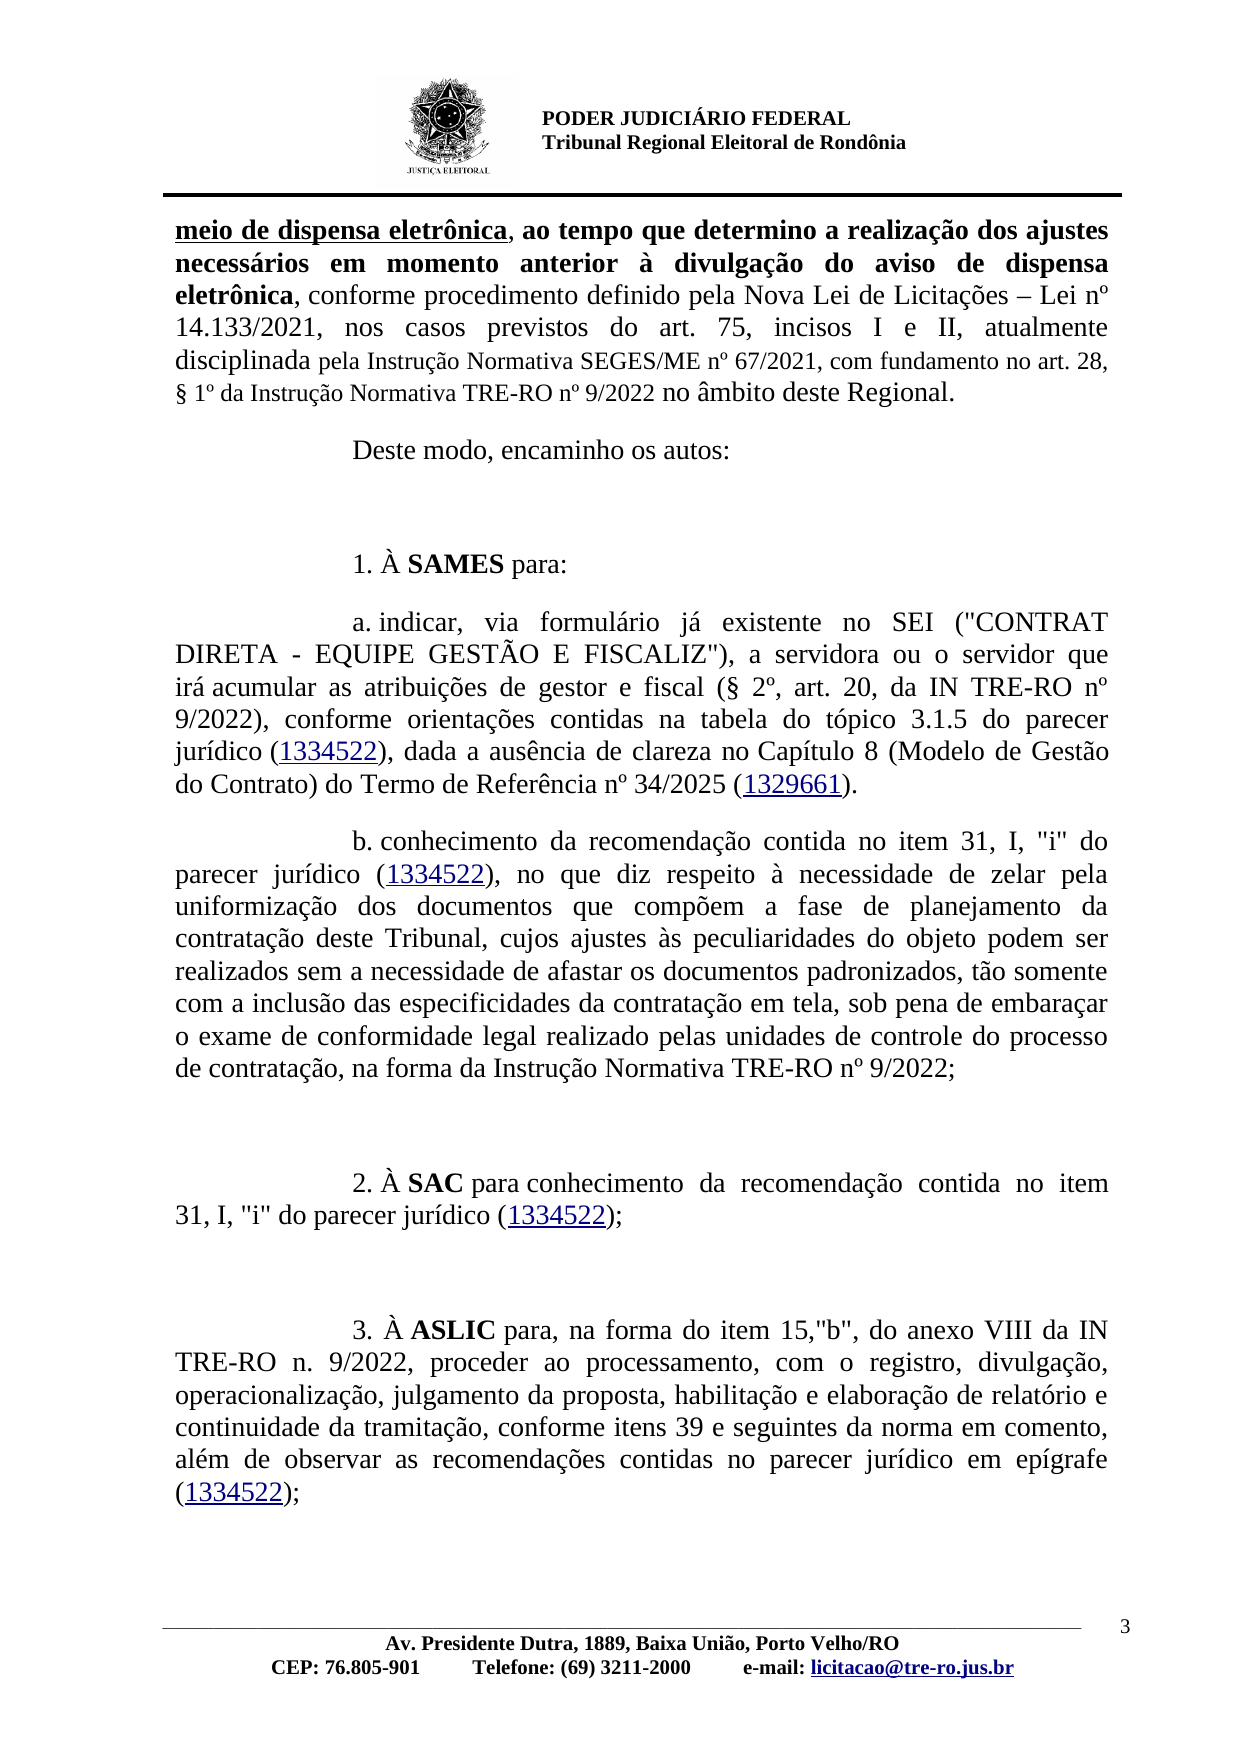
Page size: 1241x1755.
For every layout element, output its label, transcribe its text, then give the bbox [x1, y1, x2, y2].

text b. conhecimento da recomendação contida no item 31, I, "i" do parecer jurídico (1334522), no que diz respeito à necessidade de zelar pela uniformização dos documentos que compõem a fase de planejamento da contratação deste Tribunal, cujos ajustes às peculiaridades do objeto podem ser realizados sem a necessidade de afastar os documentos padronizados, tão somente com a inclusão das especificidades da contratação em tela, sob pena de embaraçar o exame de conformidade legal realizado pelas unidades de controle do processo de contratação, na forma da Instrução Normativa TRE-RO nº 9/2022; [175, 824, 1110, 1083]
text Deste modo, encaminho os autos: [175, 433, 1110, 465]
text 1. À SAMES para: [175, 547, 1110, 580]
text meio de dispensa eletrônica, ao tempo que determino a realização dos ajustes necessários em momento anterior à divulgação do aviso de dispensa eletrônica, conforme procedimento definido pela Nova Lei de Licitações – Lei nº 14.133/2021, nos casos previstos do art. 75, incisos I e II, atualmente disciplinada pela Instrução Normativa SEGES/ME nº 67/2021, com fundamento no art. 28, § 1º da Instrução Normativa TRE-RO nº 9/2022 no âmbito deste Regional. [175, 213, 1110, 408]
text 2. À SAC para conhecimento da recomendação contida no item 31, I, "i" do parecer jurídico (1334522); [175, 1166, 1110, 1231]
text 3. À ASLIC para, na forma do item 15,"b", do anexo VIII da IN TRE-RO n. 9/2022, proceder ao processamento, com o registro, divulgação, operacionalização, julgamento da proposta, habilitação e elaboração de relatório e continuidade da tramitação, conforme itens 39 e seguintes da norma em comento, além de observar as recomendações contidas no parecer jurídico em epígrafe (1334522); [175, 1313, 1110, 1507]
text a. indicar, via formulário já existente no SEI ("CONTRAT DIRETA - EQUIPE GESTÃO E FISCALIZ"), a servidora ou o servidor que irá acumular as atribuições de gestor e fiscal (§ 2º, art. 20, da IN TRE-RO nº 9/2022), conforme orientações contidas na tabela do tópico 3.1.5 do parecer jurídico (1334522), dada a ausência de clareza no Capítulo 8 (Modelo de Gestão do Contrato) do Termo de Referência nº 34/2025 (1329661). [175, 605, 1110, 799]
